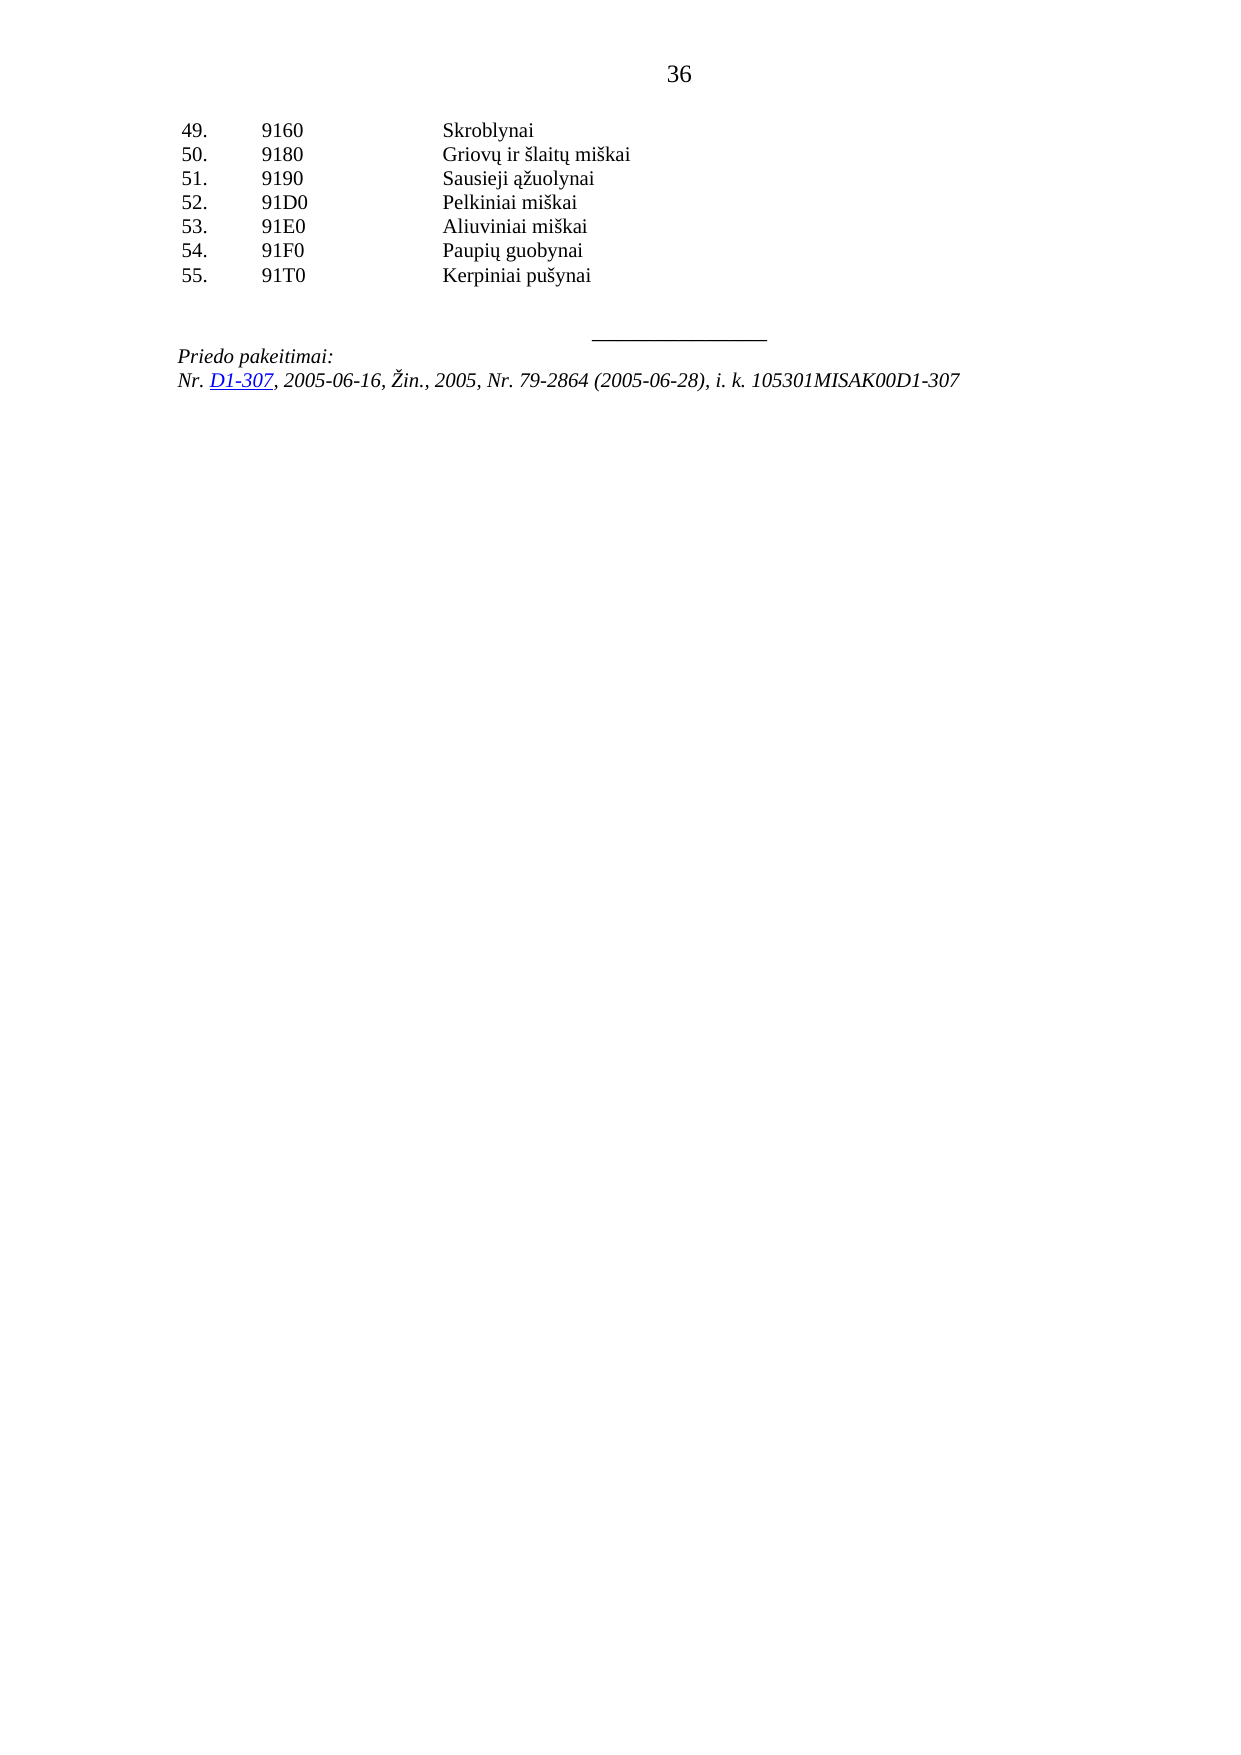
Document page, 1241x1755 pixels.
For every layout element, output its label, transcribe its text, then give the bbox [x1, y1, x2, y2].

table_cell Sausieji ąžuolynai [438, 166, 1181, 190]
table_cell Aliuviniai miškai [438, 214, 1181, 238]
table_cell 49. [177, 118, 257, 142]
table_cell Griovų ir šlaitų miškai [438, 142, 1181, 166]
table_cell 91E0 [258, 214, 438, 238]
table_cell 54. [177, 239, 257, 262]
table_cell 91T0 [258, 263, 438, 287]
table_cell 91F0 [258, 239, 438, 262]
table_cell 9190 [258, 166, 438, 190]
table_cell 55. [177, 263, 257, 287]
table_cell 52. [177, 190, 257, 214]
table_cell Skroblynai [438, 118, 1181, 142]
table_cell 9160 [258, 118, 438, 142]
table_cell Pelkiniai miškai [438, 190, 1181, 214]
table_cell 9180 [258, 142, 438, 166]
table_cell 91D0 [258, 190, 438, 214]
table_cell 50. [177, 142, 257, 166]
table_cell 53. [177, 214, 257, 238]
text ______________ [177, 315, 1181, 344]
text Nr. D1-307, 2005-06-16, Žin., 2005, Nr. 79-2864 (2005-06-28), i. k. 105301MISAK00D1-307 [177, 368, 1181, 392]
table_cell 51. [177, 166, 257, 190]
table_cell Kerpiniai pušynai [438, 263, 1181, 287]
table_cell Paupių guobynai [438, 239, 1181, 262]
text Priedo pakeitimai: [177, 344, 1181, 368]
